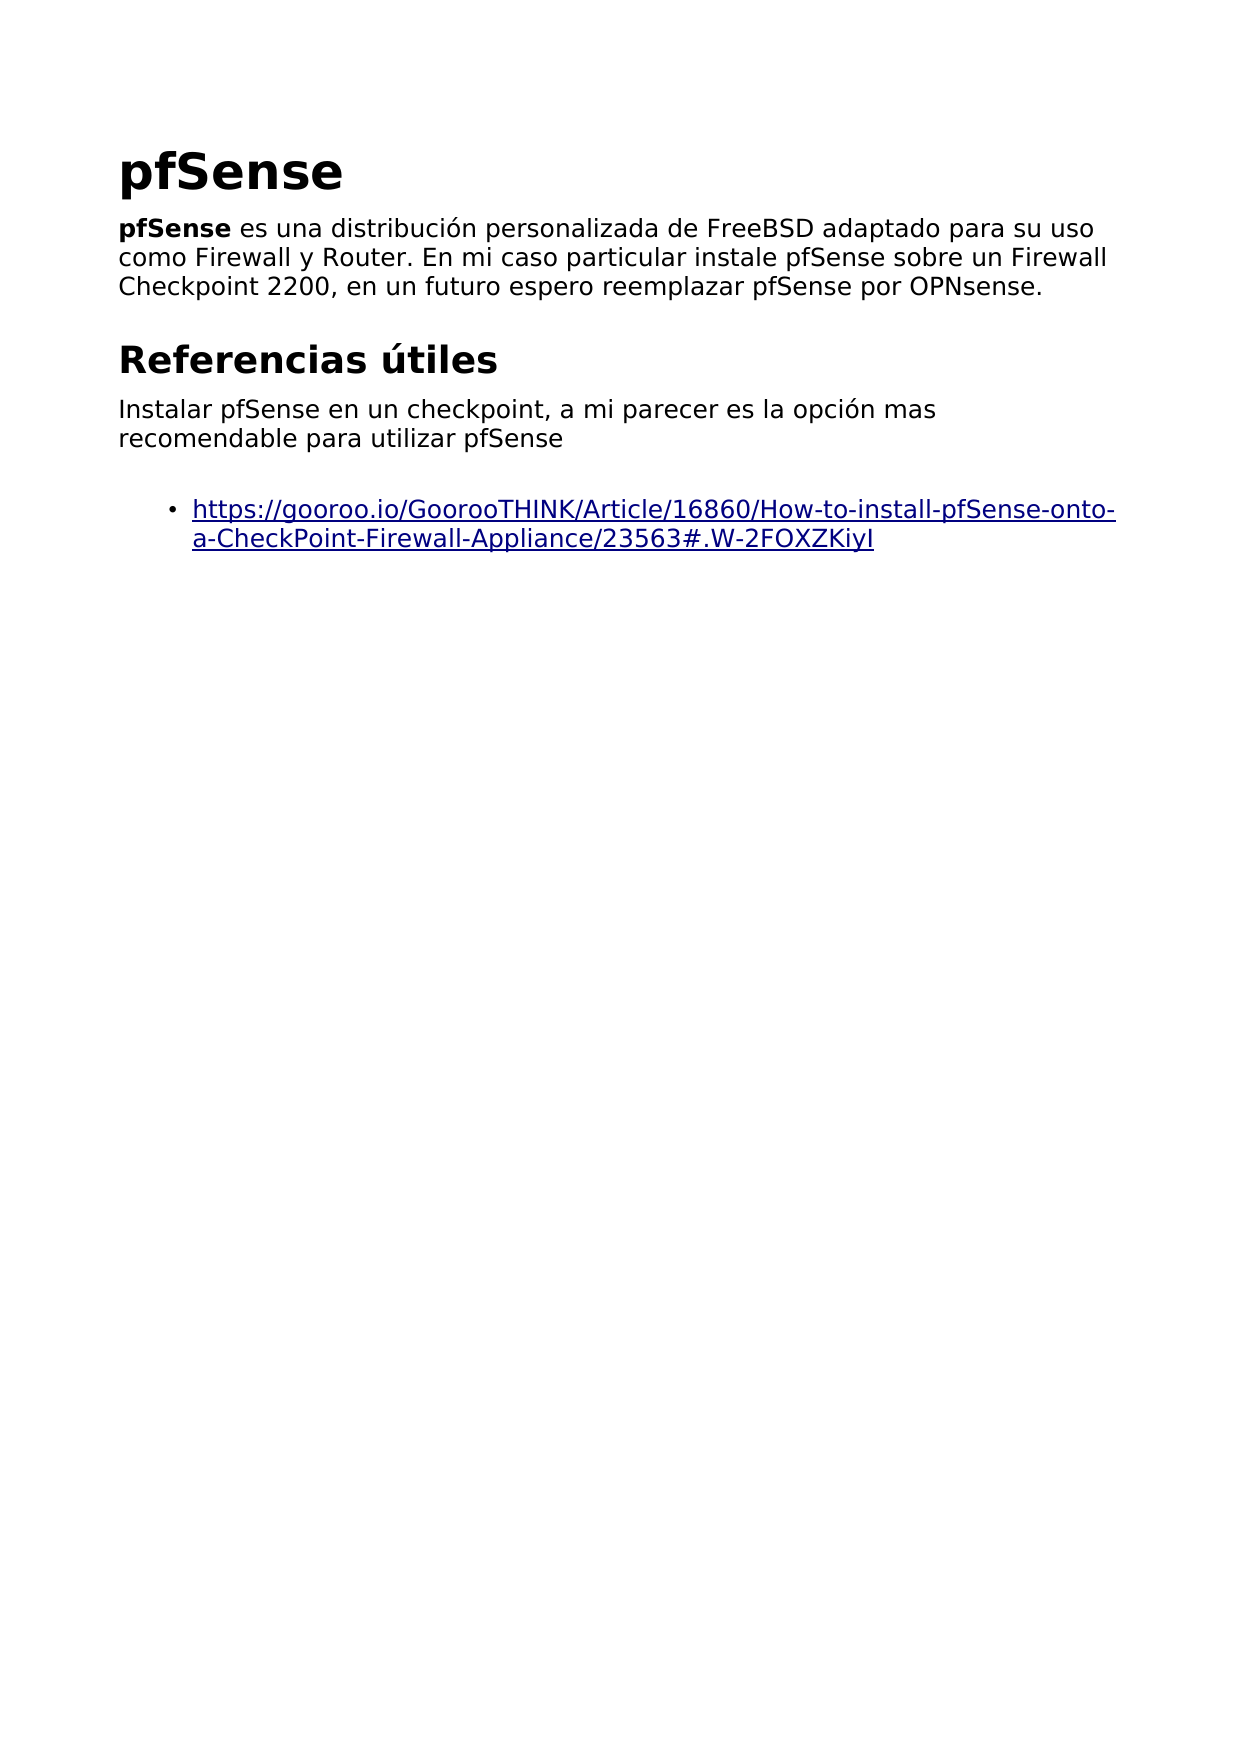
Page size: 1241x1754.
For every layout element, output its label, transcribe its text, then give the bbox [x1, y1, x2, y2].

list https://gooroo.io/GoorooTHINK/Article/16860/How-to-install-pfSense-onto-a-CheckPoint-Firewall-Appliance/23563#.W-2FOXZKiyI [177, 495, 1122, 554]
subtitle pfSense [118, 143, 1122, 201]
text Instalar pfSense en un checkpoint, a mi parecer es la opción mas recomendable para utilizar pfSense [118, 395, 1122, 453]
subtitle Referencias útiles [118, 339, 1122, 382]
text pfSense es una distribución personalizada de FreeBSD adaptado para su uso como Firewall y Router. En mi caso particular instale pfSense sobre un Firewall Checkpoint 2200, en un futuro espero reemplazar pfSense por OPNsense. [118, 214, 1122, 301]
